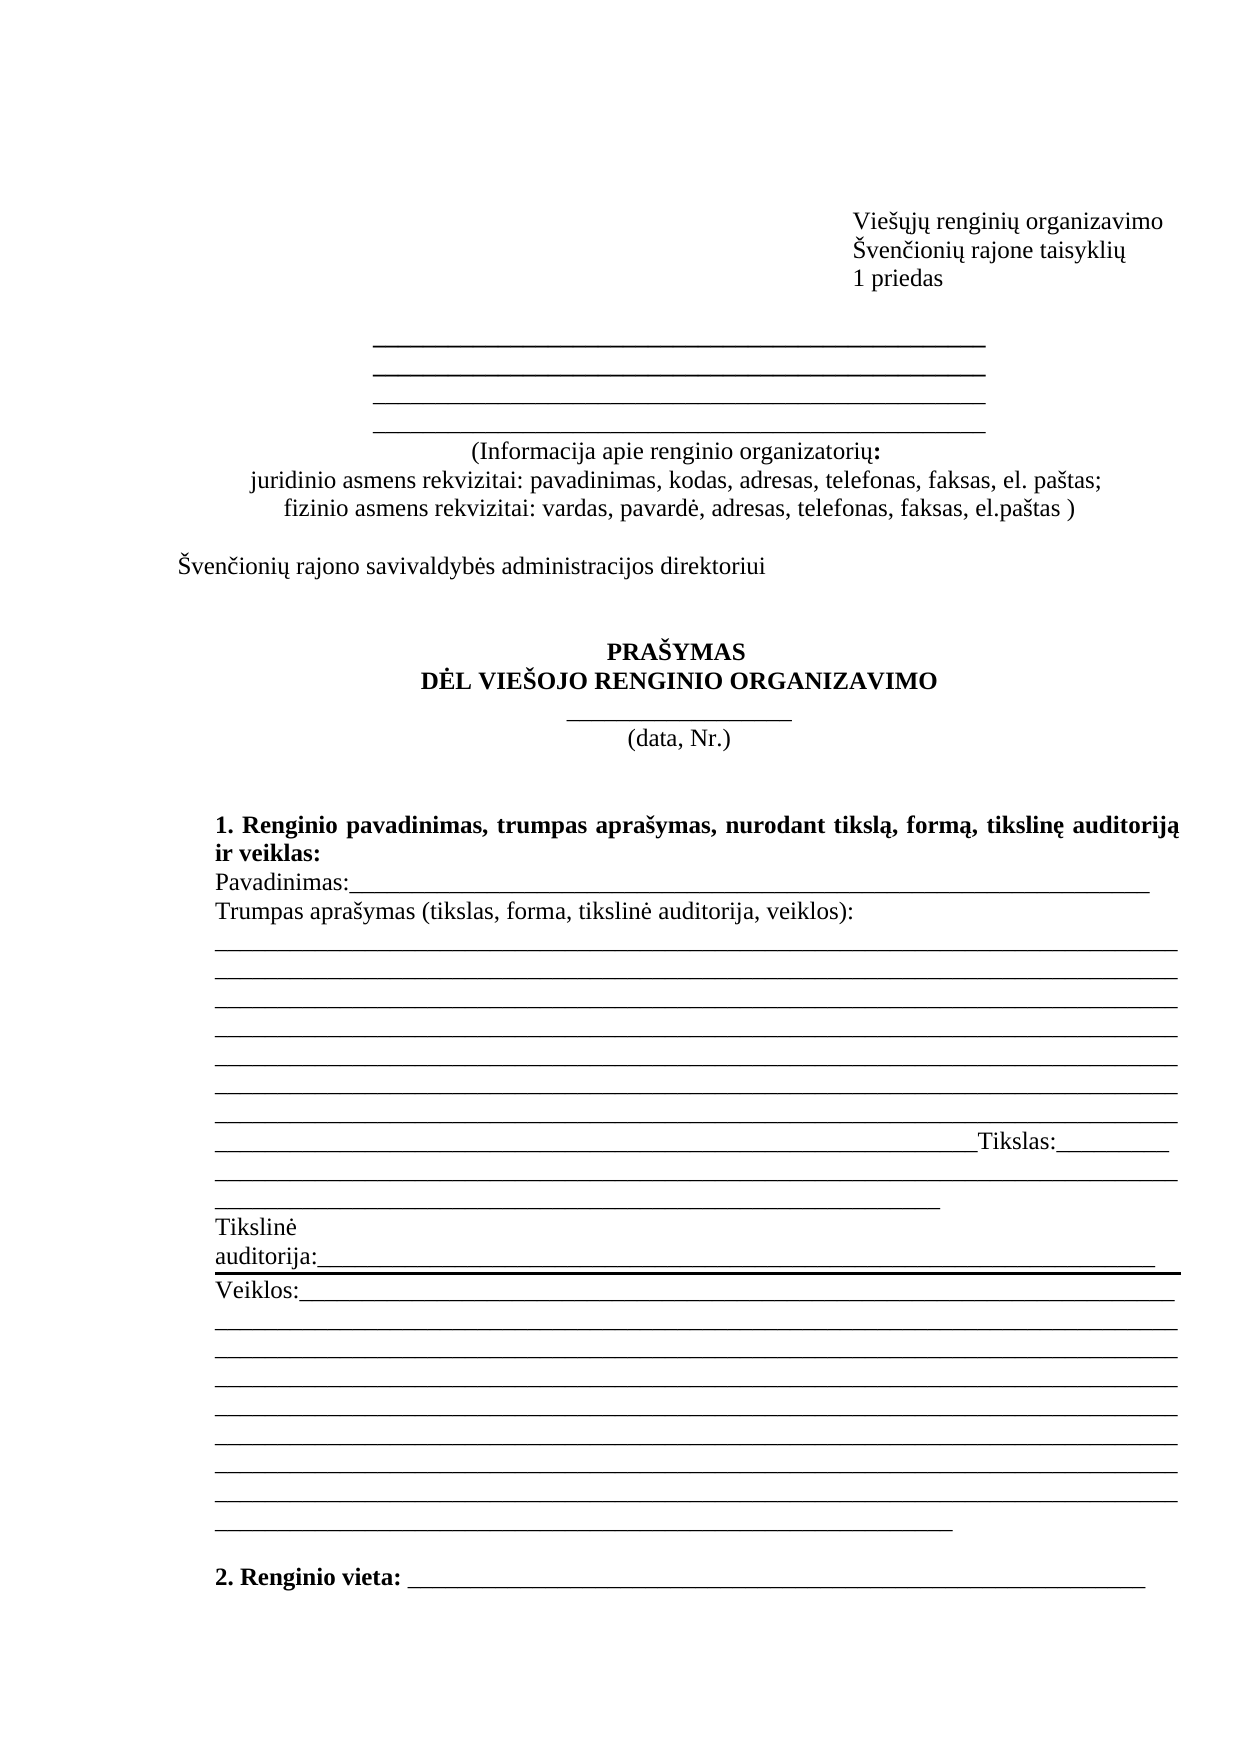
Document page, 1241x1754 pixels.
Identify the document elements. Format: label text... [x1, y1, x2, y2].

text 1 priedas [852, 263, 1181, 292]
text DĖL VIEŠOJO RENGINIO ORGANIZAVIMO [177, 666, 1181, 695]
text Viešųjų renginių organizavimo [852, 206, 1181, 235]
text fizinio asmens rekvizitai: vardas, pavardė, adresas, telefonas, faksas, el.paštas ) [177, 493, 1181, 522]
text Trumpas aprašymas (tikslas, forma, tikslinė auditorija, veiklos): [215, 896, 1181, 925]
text _________________________________________________ [177, 407, 1181, 436]
text juridinio asmens rekvizitai: pavadinimas, kodas, adresas, telefonas, faksas, el. paštas; [177, 465, 1181, 493]
text _________________________________________________ [177, 321, 1181, 350]
text ________________________________________________________________________________________________________________________________________________________________________________________________________________________________________________________________________________________________________________________________________________________________________________________________________________________________________________________________________________________________________________________________________________________________________________________________________________________Tikslas:________________________________________________________________________________________________________________________________________________ [215, 925, 1181, 1212]
text _________________________________________________ [177, 350, 1181, 378]
text _________________________________________________ [177, 378, 1181, 407]
text 2. Renginio vieta: ___________________________________________________________ [215, 1562, 1181, 1591]
text __________________ [177, 695, 1181, 723]
text Veiklos:____________________________________________________________________________________________________________________________________________________________________________________________________________________________________________________________________________________________________________________________________________________________________________________________________________________________________________________________________________________________________________________________________________________________________________________________________________________________________________________________________________________________ [215, 1275, 1181, 1534]
text (data, Nr.) [177, 723, 1181, 752]
text PRAŠYMAS [177, 637, 1181, 666]
text Švenčionių rajono savivaldybės administracijos direktoriui [177, 551, 1181, 580]
text (Informacija apie renginio organizatorių: [177, 436, 1181, 465]
text Tikslinė auditorija:___________________________________________________________________ [215, 1212, 1181, 1272]
text 1. Renginio pavadinimas, trumpas aprašymas, nurodant tikslą, formą, tikslinę auditoriją ir veiklas: [215, 810, 1181, 867]
text Pavadinimas:________________________________________________________________ [215, 867, 1181, 896]
text Švenčionių rajone taisyklių [852, 235, 1181, 263]
